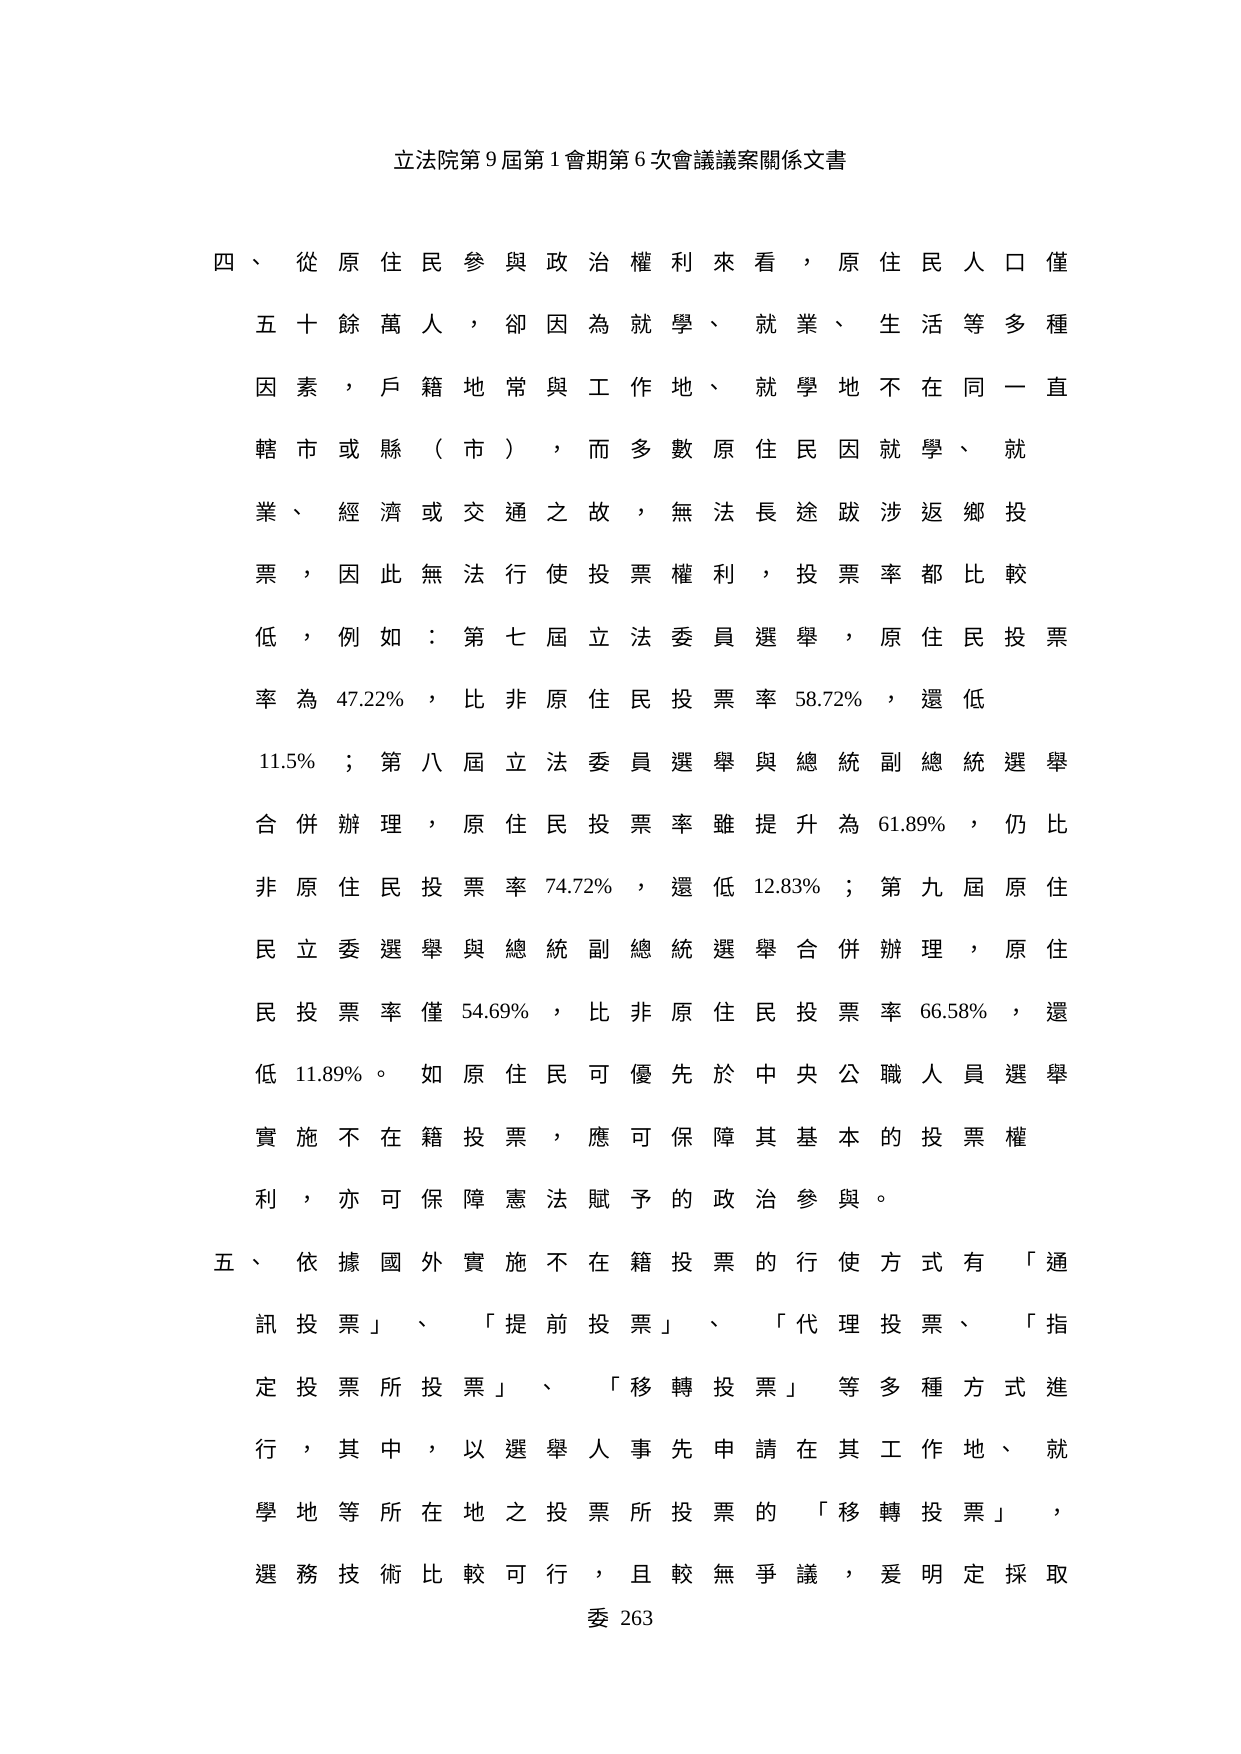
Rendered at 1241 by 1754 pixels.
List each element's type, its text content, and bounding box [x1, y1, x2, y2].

text 五、依據國外實施不在籍投票的行使方式有「通訊投票」、「提前投票」、「代理投票、「指定投票所投票」、「移轉投票」等多種方式進行，其中，以選舉人事先申請在其工作地、就學地等所在地之投票所投票的「移轉投票」，選務技術比較可行，且較無爭議，爰明定採取 [184, 1219, 1078, 1594]
text 四、從原住民參與政治權利來看，原住民人口僅五十餘萬人，卻因為就學、就業、生活等多種因素，戶籍地常與工作地、就學地不在同一直轄市或縣（市），而多數原住民因就學、就業、經濟或交通之故，無法長途跋涉返鄉投票，因此無法行使投票權利，投票率都比較低，例如：第七屆立法委員選舉，原住民投票率為47.22%，比非原住民投票率58.72%，還低11.5%；第八屆立法委員選舉與總統副總統選舉合併辦理，原住民投票率雖提升為61.89%，仍比非原住民投票率74.72%，還低12.83%；第九屆原住民立委選舉與總統副總統選舉合併辦理，原住民投票率僅54.69%，比非原住民投票率66.58%，還低11.89%。如原住民可優先於中央公職人員選舉實施不在籍投票，應可保障其基本的投票權利，亦可保障憲法賦予的政治參與。 [184, 219, 1078, 1219]
